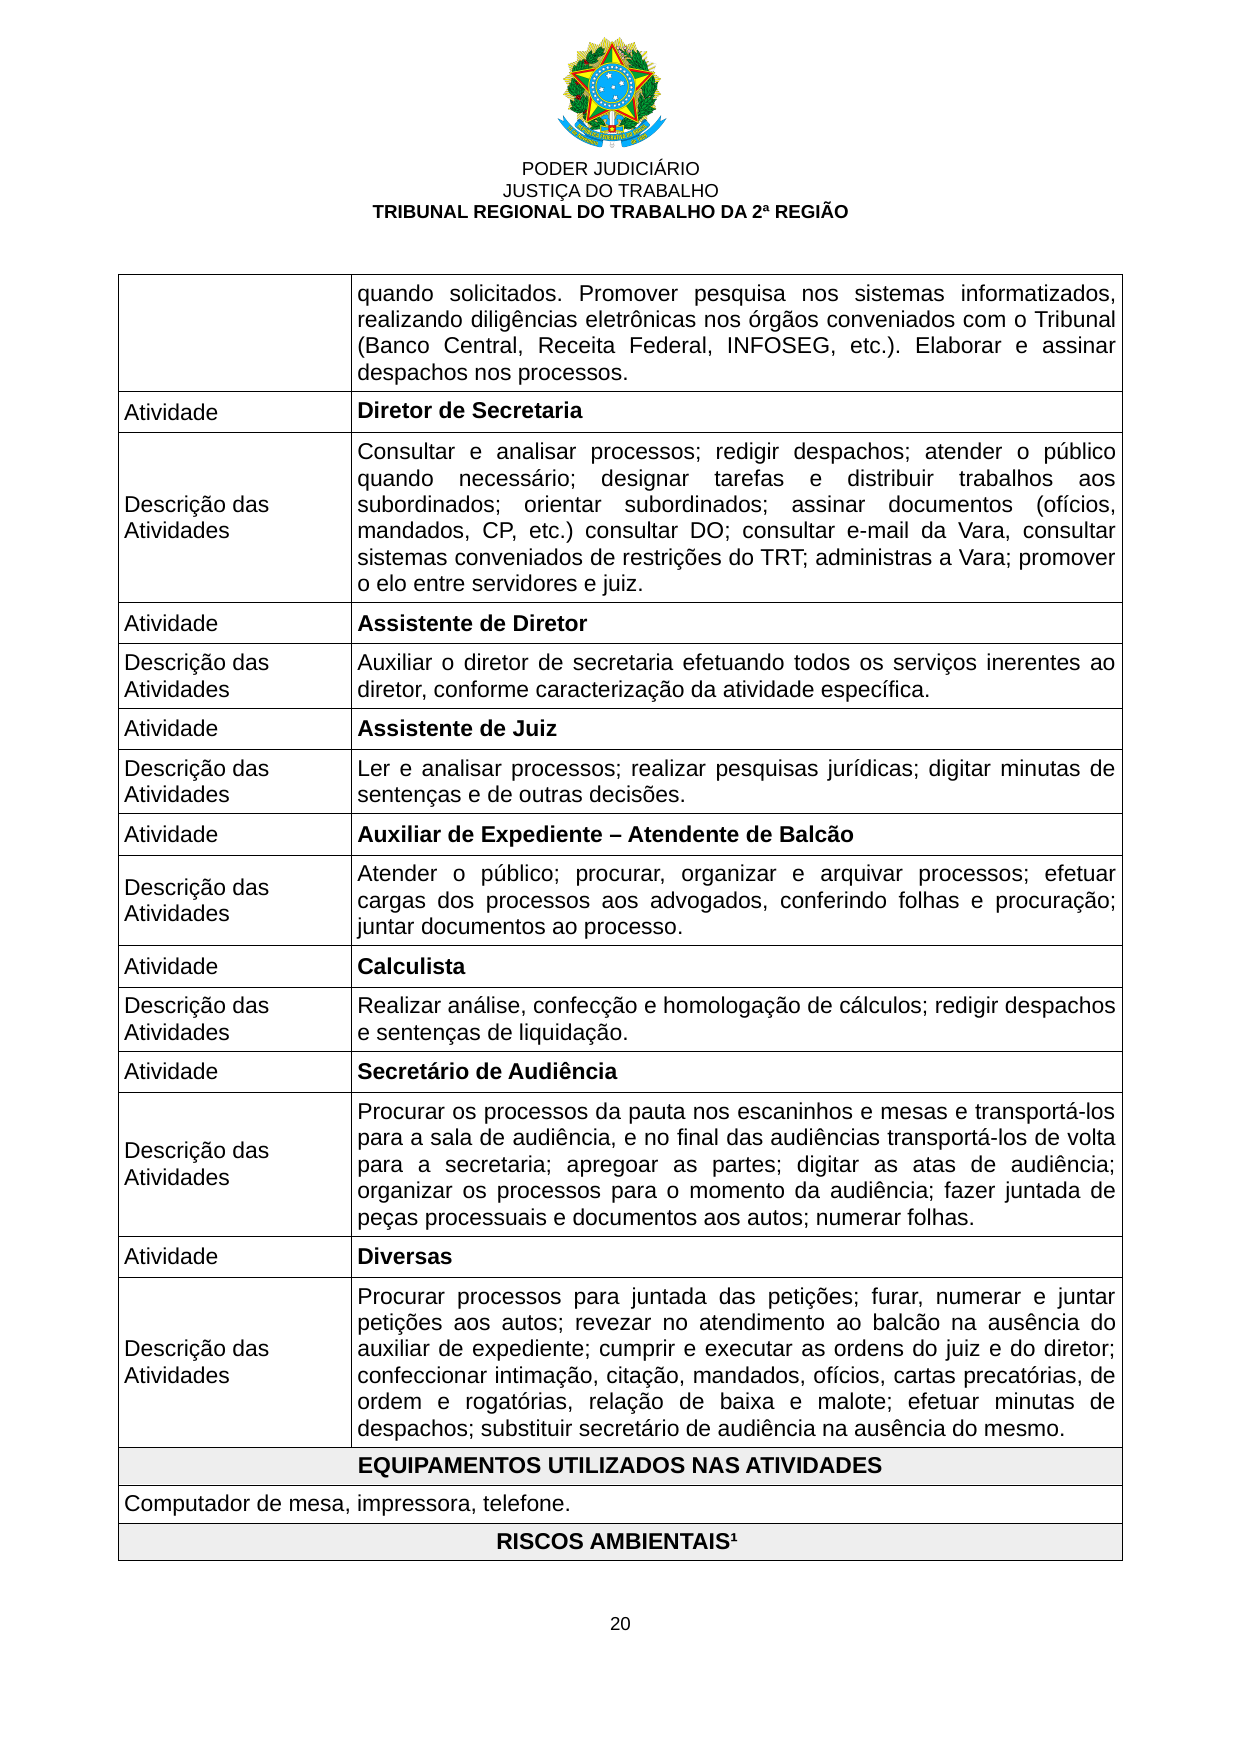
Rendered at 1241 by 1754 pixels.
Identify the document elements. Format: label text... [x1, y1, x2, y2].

table_cell Descrição das Atividades [119, 856, 351, 945]
table_cell Atividade [119, 1052, 351, 1092]
table_cell Auxiliar de Expediente – Atendente de Balcão [352, 814, 1122, 854]
table_cell Descrição das Atividades [119, 750, 351, 813]
table_cell RISCOS AMBIENTAIS¹ [119, 1524, 1122, 1560]
table_cell Atividade [119, 814, 351, 854]
table_cell Atividade [119, 709, 351, 749]
table_cell Secretário de Audiência [352, 1052, 1122, 1092]
table_cell Descrição das Atividades [119, 644, 351, 708]
table_cell Ler e analisar processos; realizar pesquisas jurídicas; digitar minutas de sentenças e de outras decisões. [352, 750, 1122, 813]
table_cell Calculista [352, 946, 1122, 987]
table_cell EQUIPAMENTOS UTILIZADOS NAS ATIVIDADES [119, 1448, 1122, 1484]
table_cell Atividade [119, 946, 351, 987]
table_cell Atender o público; procurar, organizar e arquivar processos; efetuar cargas dos processos aos advogados, conferindo folhas e procuração; juntar documentos ao processo. [352, 856, 1122, 945]
table_cell Consultar e analisar processos; redigir despachos; atender o público quando necessário; designar tarefas e distribuir trabalhos aos subordinados; orientar subordinados; assinar documentos (ofícios, mandados, CP, etc.) consultar DO; consultar e-mail da Vara, consultar sistemas conveniados de restrições do TRT; administras a Vara; promover o elo entre servidores e juiz. [352, 433, 1122, 602]
table_cell Realizar análise, confecção e homologação de cálculos; redigir despachos e sentenças de liquidação. [352, 988, 1122, 1051]
table_cell Atividade [119, 603, 351, 643]
table_cell Assistente de Juiz [352, 709, 1122, 749]
table_cell Assistente de Diretor [352, 603, 1122, 643]
table_cell Auxiliar o diretor de secretaria efetuando todos os serviços inerentes ao diretor, conforme caracterização da atividade específica. [352, 644, 1122, 708]
table_cell Descrição das Atividades [119, 988, 351, 1051]
table_cell Computador de mesa, impressora, telefone. [119, 1486, 1122, 1522]
table_cell Atividade [119, 1237, 351, 1277]
table_cell Diretor de Secretaria [352, 392, 1122, 432]
table_cell Procurar os processos da pauta nos escaninhos e mesas e transportá-los para a sala de audiência, e no final das audiências transportá-los de volta para a secretaria; apregoar as partes; digitar as atas de audiência; organizar os processos para o momento da audiência; fazer juntada de peças processuais e documentos aos autos; numerar folhas. [352, 1093, 1122, 1236]
table_cell Descrição das Atividades [119, 1093, 351, 1236]
table_cell quando solicitados. Promover pesquisa nos sistemas informatizados, realizando diligências eletrônicas nos órgãos conveniados com o Tribunal (Banco Central, Receita Federal, INFOSEG, etc.). Elaborar e assinar despachos nos processos. [352, 275, 1122, 391]
table_cell Descrição das Atividades [119, 1278, 351, 1447]
table_cell [119, 275, 351, 391]
table_cell Descrição das Atividades [119, 433, 351, 602]
table_cell Diversas [352, 1237, 1122, 1277]
table_cell Procurar processos para juntada das petições; furar, numerar e juntar petições aos autos; revezar no atendimento ao balcão na ausência do auxiliar de expediente; cumprir e executar as ordens do juiz e do diretor; confeccionar intimação, citação, mandados, ofícios, cartas precatórias, de ordem e rogatórias, relação de baixa e malote; efetuar minutas de despachos; substituir secretário de audiência na ausência do mesmo. [352, 1278, 1122, 1447]
table_cell Atividade [119, 392, 351, 432]
